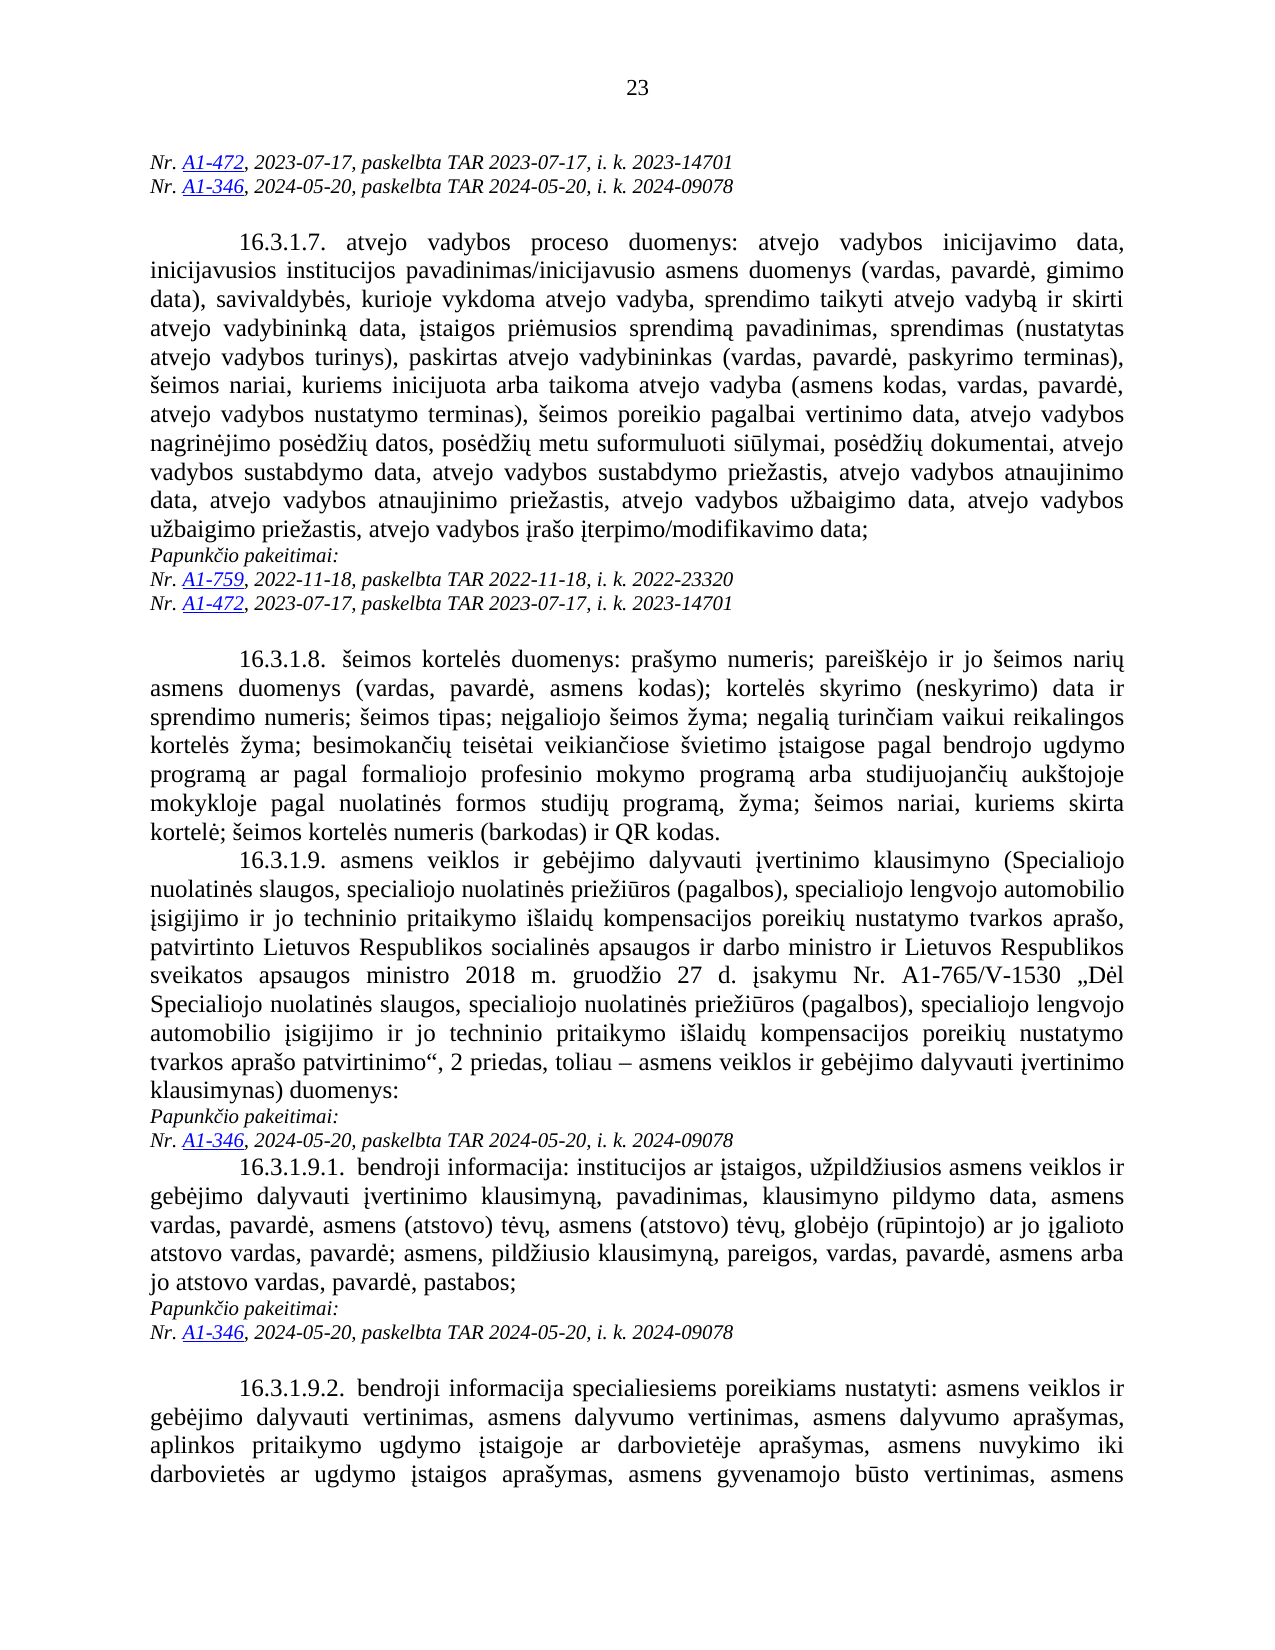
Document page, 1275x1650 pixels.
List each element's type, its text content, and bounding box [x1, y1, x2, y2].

text 16.3.1.9.2. bendroji informacija specialiesiems poreikiams nustatyti: asmens veiklos ir gebėjimo dalyvauti vertinimas, asmens dalyvumo vertinimas, asmens dalyvumo aprašymas, aplinkos pritaikymo ugdymo įstaigoje ar darbovietėje aprašymas, asmens nuvykimo iki darbovietės ar ugdymo įstaigos aprašymas, asmens gyvenamojo būsto vertinimas, asmens [150, 1373, 1125, 1488]
text Nr. A1-472, 2023-07-17, paskelbta TAR 2023-07-17, i. k. 2023-14701 [150, 591, 1125, 615]
text 16.3.1.9.1. bendroji informacija: institucijos ar įstaigos, užpildžiusios asmens veiklos ir gebėjimo dalyvauti įvertinimo klausimyną, pavadinimas, klausimyno pildymo data, asmens vardas, pavardė, asmens (atstovo) tėvų, asmens (atstovo) tėvų, globėjo (rūpintojo) ar jo įgalioto atstovo vardas, pavardė; asmens, pildžiusio klausimyną, pareigos, vardas, pavardė, asmens arba jo atstovo vardas, pavardė, pastabos; [150, 1152, 1125, 1296]
text Nr. A1-346, 2024-05-20, paskelbta TAR 2024-05-20, i. k. 2024-09078 [150, 174, 1125, 198]
text Nr. A1-472, 2023-07-17, paskelbta TAR 2023-07-17, i. k. 2023-14701 [150, 150, 1125, 174]
text Nr. A1-759, 2022-11-18, paskelbta TAR 2022-11-18, i. k. 2022-23320 [150, 567, 1125, 591]
text Papunkčio pakeitimai: [150, 1104, 1125, 1128]
text 16.3.1.9. asmens veiklos ir gebėjimo dalyvauti įvertinimo klausimyno (Specialiojo nuolatinės slaugos, specialiojo nuolatinės priežiūros (pagalbos), specialiojo lengvojo automobilio įsigijimo ir jo techninio pritaikymo išlaidų kompensacijos poreikių nustatymo tvarkos aprašo, patvirtinto Lietuvos Respublikos socialinės apsaugos ir darbo ministro ir Lietuvos Respublikos sveikatos apsaugos ministro 2018 m. gruodžio 27 d. įsakymu Nr. A1-765/V-1530 „Dėl Specialiojo nuolatinės slaugos, specialiojo nuolatinės priežiūros (pagalbos), specialiojo lengvojo automobilio įsigijimo ir jo techninio pritaikymo išlaidų kompensacijos poreikių nustatymo tvarkos aprašo patvirtinimo“, 2 priedas, toliau – asmens veiklos ir gebėjimo dalyvauti įvertinimo klausimynas) duomenys: [150, 845, 1125, 1104]
text Nr. A1-346, 2024-05-20, paskelbta TAR 2024-05-20, i. k. 2024-09078 [150, 1320, 1125, 1344]
text Papunkčio pakeitimai: [150, 543, 1125, 567]
text 16.3.1.8. šeimos kortelės duomenys: prašymo numeris; pareiškėjo ir jo šeimos narių asmens duomenys (vardas, pavardė, asmens kodas); kortelės skyrimo (neskyrimo) data ir sprendimo numeris; šeimos tipas; neįgaliojo šeimos žyma; negalią turinčiam vaikui reikalingos kortelės žyma; besimokančių teisėtai veikiančiose švietimo įstaigose pagal bendrojo ugdymo programą ar pagal formaliojo profesinio mokymo programą arba studijuojančių aukštojoje mokykloje pagal nuolatinės formos studijų programą, žyma; šeimos nariai, kuriems skirta kortelė; šeimos kortelės numeris (barkodas) ir QR kodas. [150, 644, 1125, 845]
text 16.3.1.7. atvejo vadybos proceso duomenys: atvejo vadybos inicijavimo data, inicijavusios institucijos pavadinimas/inicijavusio asmens duomenys (vardas, pavardė, gimimo data), savivaldybės, kurioje vykdoma atvejo vadyba, sprendimo taikyti atvejo vadybą ir skirti atvejo vadybininką data, įstaigos priėmusios sprendimą pavadinimas, sprendimas (nustatytas atvejo vadybos turinys), paskirtas atvejo vadybininkas (vardas, pavardė, paskyrimo terminas), šeimos nariai, kuriems inicijuota arba taikoma atvejo vadyba (asmens kodas, vardas, pavardė, atvejo vadybos nustatymo terminas), šeimos poreikio pagalbai vertinimo data, atvejo vadybos nagrinėjimo posėdžių datos, posėdžių metu suformuluoti siūlymai, posėdžių dokumentai, atvejo vadybos sustabdymo data, atvejo vadybos sustabdymo priežastis, atvejo vadybos atnaujinimo data, atvejo vadybos atnaujinimo priežastis, atvejo vadybos užbaigimo data, atvejo vadybos užbaigimo priežastis, atvejo vadybos įrašo įterpimo/modifikavimo data; [150, 227, 1125, 543]
text Nr. A1-346, 2024-05-20, paskelbta TAR 2024-05-20, i. k. 2024-09078 [150, 1128, 1125, 1152]
text Papunkčio pakeitimai: [150, 1296, 1125, 1320]
